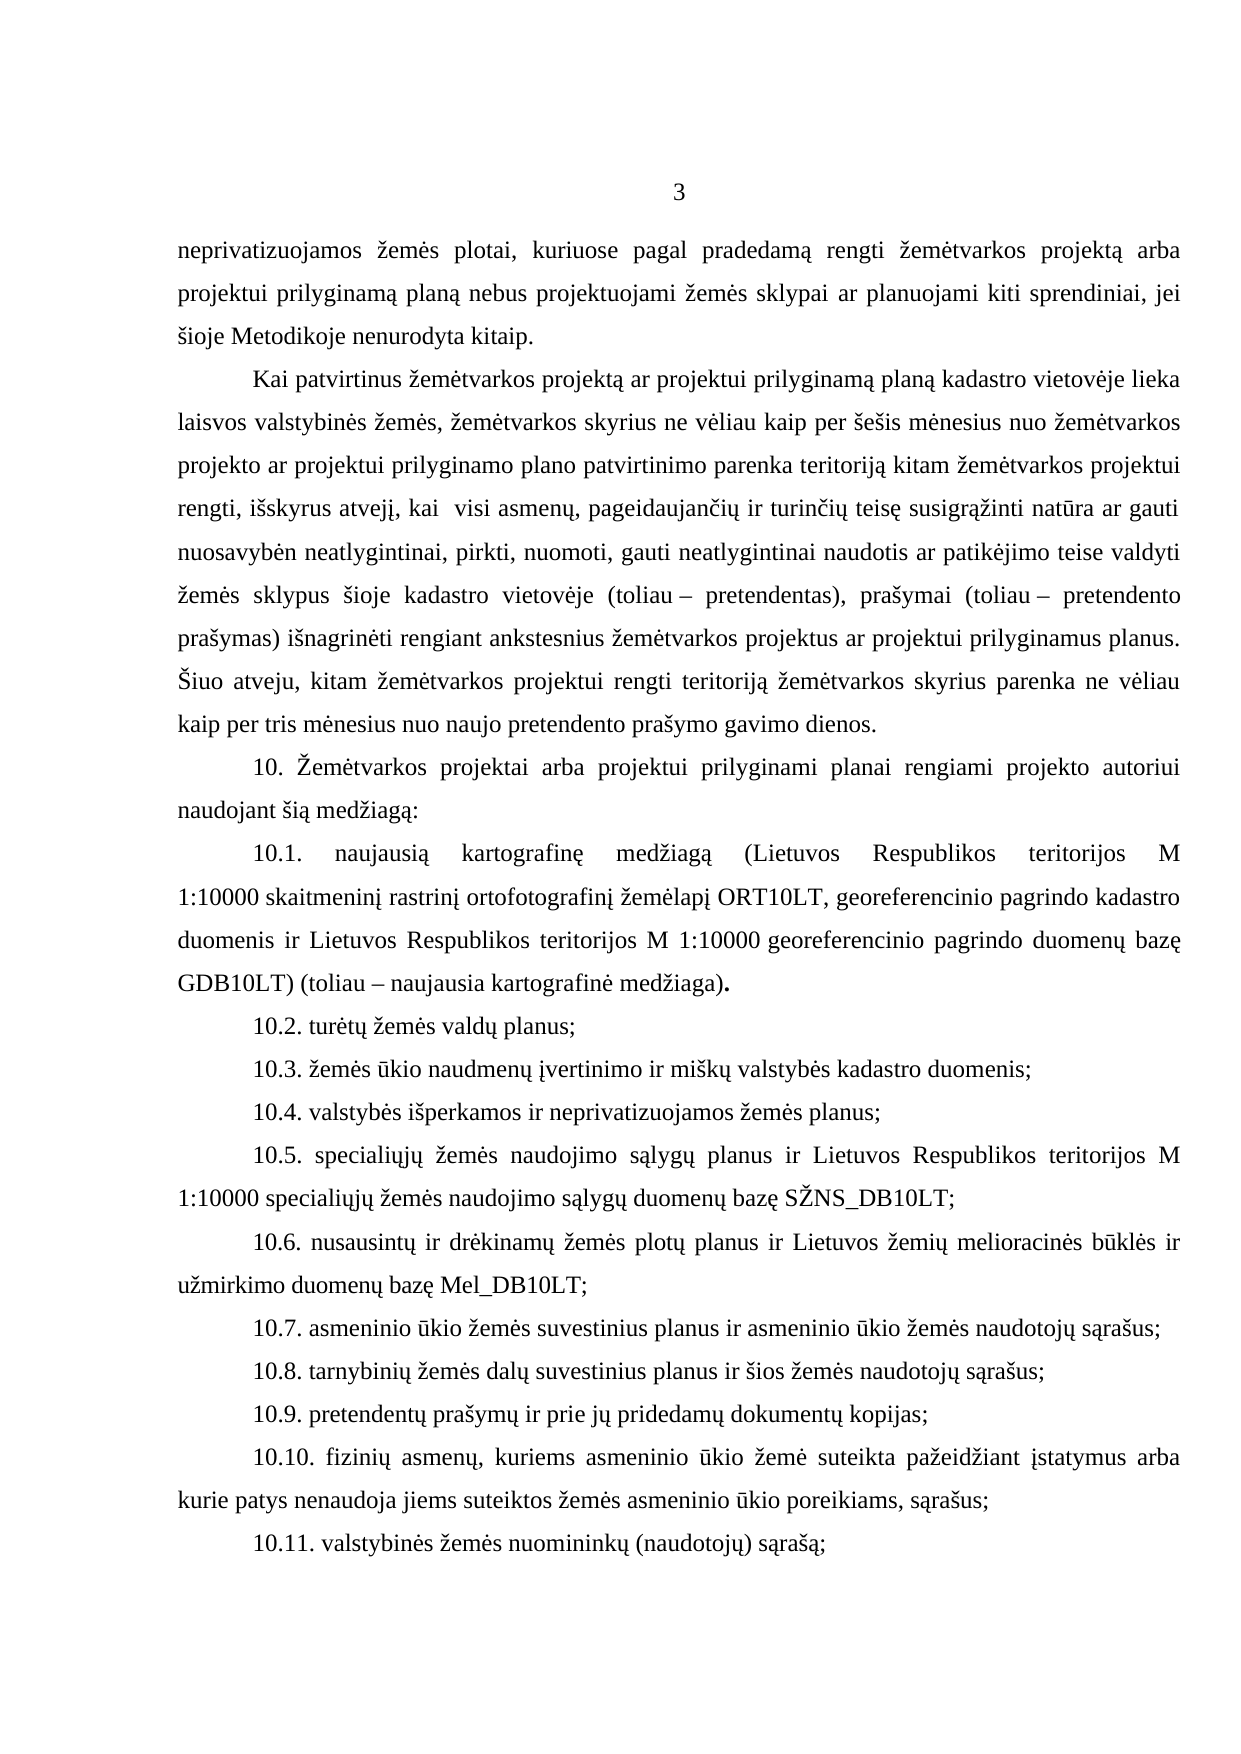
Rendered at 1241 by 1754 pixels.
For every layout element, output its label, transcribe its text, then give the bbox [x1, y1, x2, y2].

text 10.5. specialiųjų žemės naudojimo sąlygų planus ir Lietuvos Respublikos teritorijos M 1:10000 specialiųjų žemės naudojimo sąlygų duomenų bazę SŽNS_DB10LT; [177, 1140, 1181, 1212]
text 10.8. tarnybinių žemės dalų suvestinius planus ir šios žemės naudotojų sąrašus; [177, 1356, 1181, 1385]
text 10.7. asmeninio ūkio žemės suvestinius planus ir asmeninio ūkio žemės naudotojų sąrašus; [177, 1313, 1181, 1342]
text 10.3. žemės ūkio naudmenų įvertinimo ir miškų valstybės kadastro duomenis; [177, 1054, 1181, 1083]
text 10.11. valstybinės žemės nuomininkų (naudotojų) sąrašą; [177, 1528, 1181, 1557]
text 10.4. valstybės išperkamos ir neprivatizuojamos žemės planus; [177, 1097, 1181, 1126]
text 10.9. pretendentų prašymų ir prie jų pridedamų dokumentų kopijas; [177, 1399, 1181, 1428]
text 10.6. nusausintų ir drėkinamų žemės plotų planus ir Lietuvos žemių melioracinės būklės ir užmirkimo duomenų bazę Mel_DB10LT; [177, 1227, 1181, 1298]
text 10.2. turėtų žemės valdų planus; [177, 1011, 1181, 1040]
text Kai patvirtinus žemėtvarkos projektą ar projektui prilyginamą planą kadastro vietovėje lieka laisvos valstybinės žemės, žemėtvarkos skyrius ne vėliau kaip per šešis mėnesius nuo žemėtvarkos projekto ar projektui prilyginamo plano patvirtinimo parenka teritoriją kitam žemėtvarkos projektui rengti, išskyrus atvejį, kai visi asmenų, pageidaujančių ir turinčių teisę susigrąžinti natūra ar gauti nuosavybėn neatlygintinai, pirkti, nuomoti, gauti neatlygintinai naudotis ar patikėjimo teise valdyti žemės sklypus šioje kadastro vietovėje (toliau – pretendentas), prašymai (toliau – pretendento prašymas) išnagrinėti rengiant ankstesnius žemėtvarkos projektus ar projektui prilyginamus planus. Šiuo atveju, kitam žemėtvarkos projektui rengti teritoriją žemėtvarkos skyrius parenka ne vėliau kaip per tris mėnesius nuo naujo pretendento prašymo gavimo dienos. [177, 364, 1181, 738]
text 10.1. naujausią kartografinę medžiagą (Lietuvos Respublikos teritorijos M 1:10000 skaitmeninį rastrinį ortofotografinį žemėlapį ORT10LT, georeferencinio pagrindo kadastro duomenis ir Lietuvos Respublikos teritorijos M 1:10000 georeferencinio pagrindo duomenų bazę GDB10LT) (toliau – naujausia kartografinė medžiaga). [177, 838, 1181, 997]
text 10. Žemėtvarkos projektai arba projektui prilyginami planai rengiami projekto autoriui naudojant šią medžiagą: [177, 752, 1181, 824]
text neprivatizuojamos žemės plotai, kuriuose pagal pradedamą rengti žemėtvarkos projektą arba projektui prilyginamą planą nebus projektuojami žemės sklypai ar planuojami kiti sprendiniai, jei šioje Metodikoje nenurodyta kitaip. [177, 235, 1181, 350]
text 10.10. fizinių asmenų, kuriems asmeninio ūkio žemė suteikta pažeidžiant įstatymus arba kurie patys nenaudoja jiems suteiktos žemės asmeninio ūkio poreikiams, sąrašus; [177, 1442, 1181, 1514]
